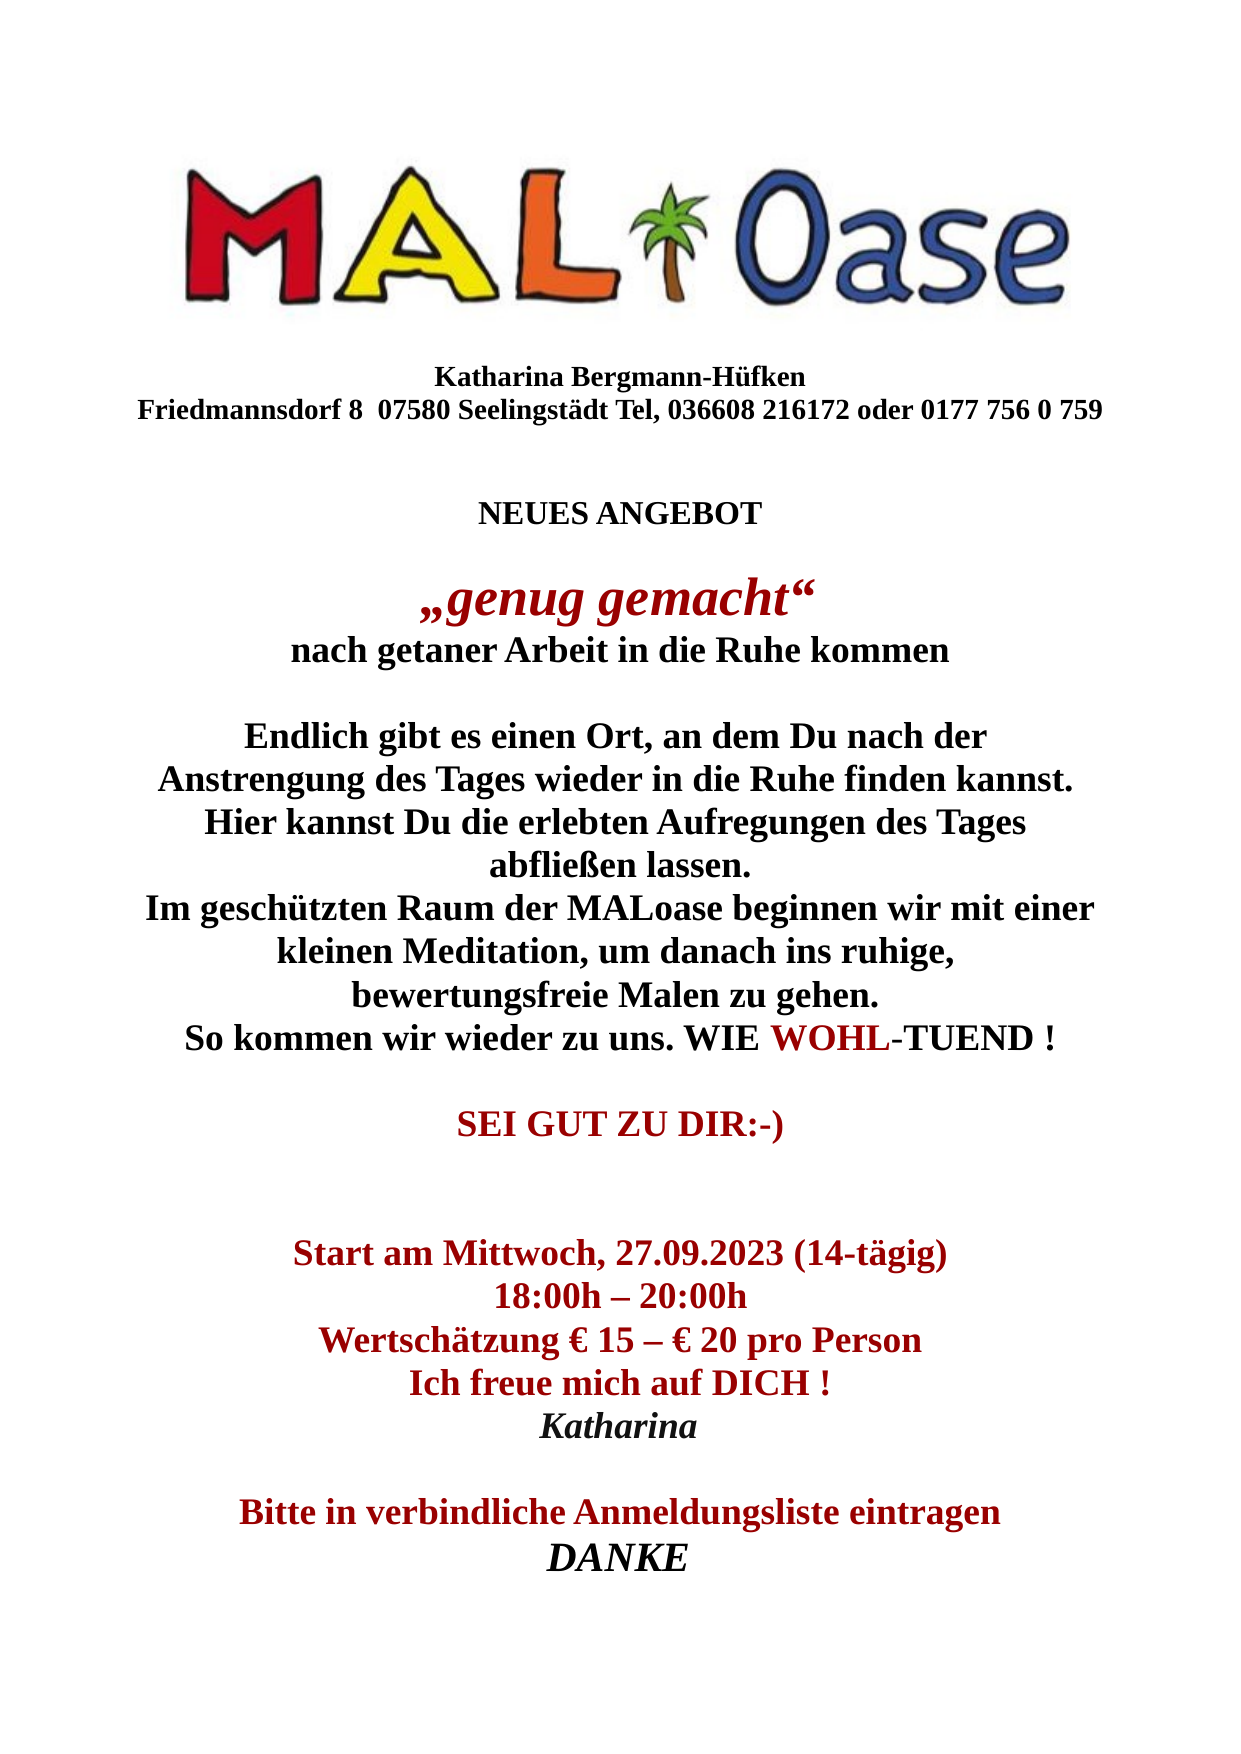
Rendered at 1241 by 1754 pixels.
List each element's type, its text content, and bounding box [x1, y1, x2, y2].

text abfließen lassen. [118, 843, 1122, 886]
text SEI GUT ZU DIR:-) [118, 1101, 1122, 1144]
text Start am Mittwoch, 27.09.2023 (14-tägig) [118, 1231, 1122, 1274]
text nach getaner Arbeit in die Ruhe kommen [118, 627, 1122, 670]
text 18:00h – 20:00h [118, 1274, 1122, 1317]
text Hier kannst Du die erlebten Aufregungen des Tages [118, 799, 1122, 843]
text So kommen wir wieder zu uns. WIE WOHL-TUEND ! [118, 1015, 1122, 1058]
text Ich freue mich auf DICH ! [118, 1360, 1122, 1403]
text Katharina [118, 1403, 1122, 1446]
text NEUES ANGEBOT [118, 493, 1122, 531]
text Wertschätzung € 15 – € 20 pro Person [118, 1317, 1122, 1360]
text Anstrengung des Tages wieder in die Ruhe finden kannst. [118, 756, 1122, 799]
text Im geschützten Raum der MALoase beginnen wir mit einer kleinen Meditation, um danach ins ruhige, [118, 886, 1122, 972]
picture [120, 118, 1121, 359]
text Bitte in verbindliche Anmeldungsliste eintragen [118, 1489, 1122, 1533]
text bewertungsfreie Malen zu gehen. [118, 972, 1122, 1015]
text Katharina Bergmann-Hüfken [118, 118, 1122, 392]
text DANKE [118, 1533, 1122, 1581]
text Endlich gibt es einen Ort, an dem Du nach der [118, 713, 1122, 756]
text Friedmannsdorf 8 07580 Seelingstädt Tel, 036608 216172 oder 0177 756 0 759 [118, 392, 1122, 426]
text „genug gemacht“ [118, 565, 1122, 627]
